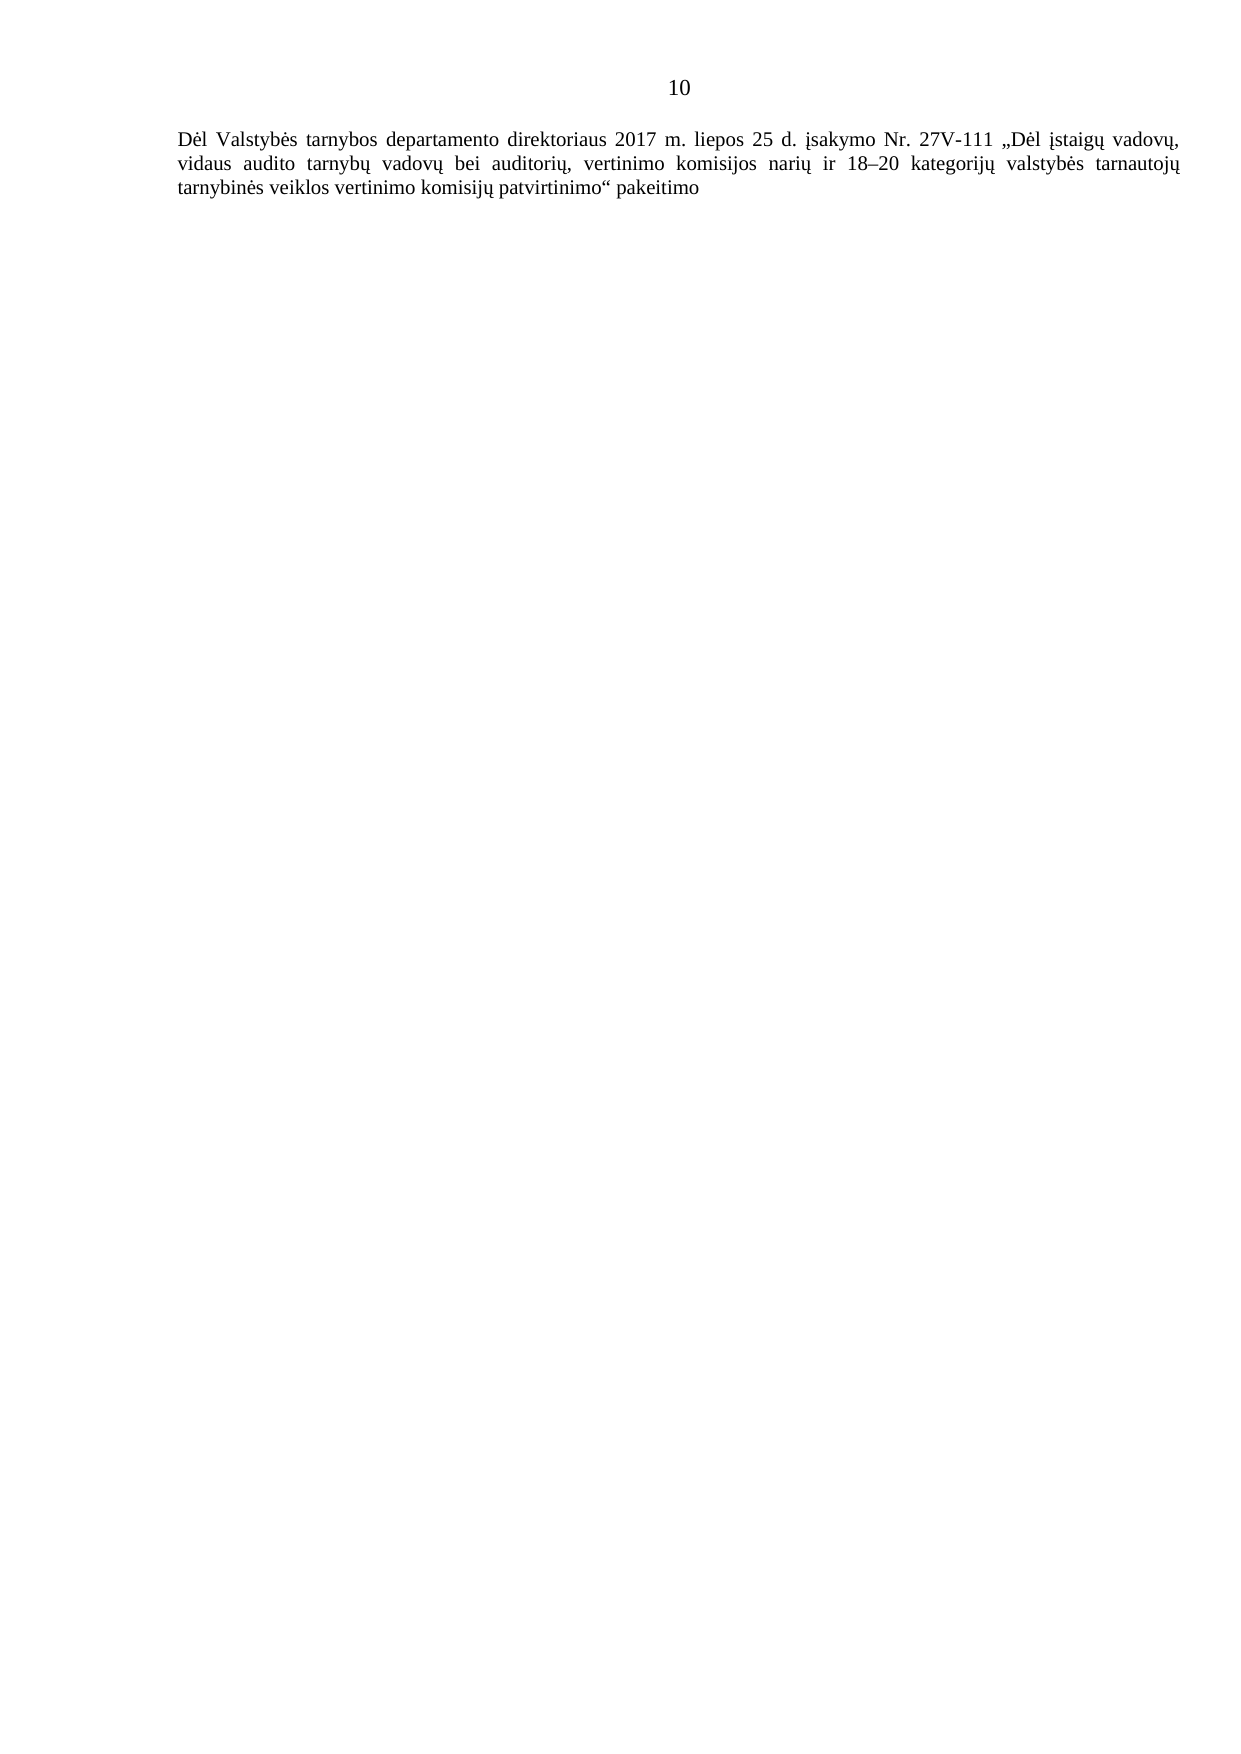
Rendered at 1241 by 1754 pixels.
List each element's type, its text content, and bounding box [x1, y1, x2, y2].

text Dėl Valstybės tarnybos departamento direktoriaus 2017 m. liepos 25 d. įsakymo Nr. 27V-111 „Dėl įstaigų vadovų, vidaus audito tarnybų vadovų bei auditorių, vertinimo komisijos narių ir 18–20 kategorijų valstybės tarnautojų tarnybinės veiklos vertinimo komisijų patvirtinimo“ pakeitimo [177, 127, 1181, 199]
